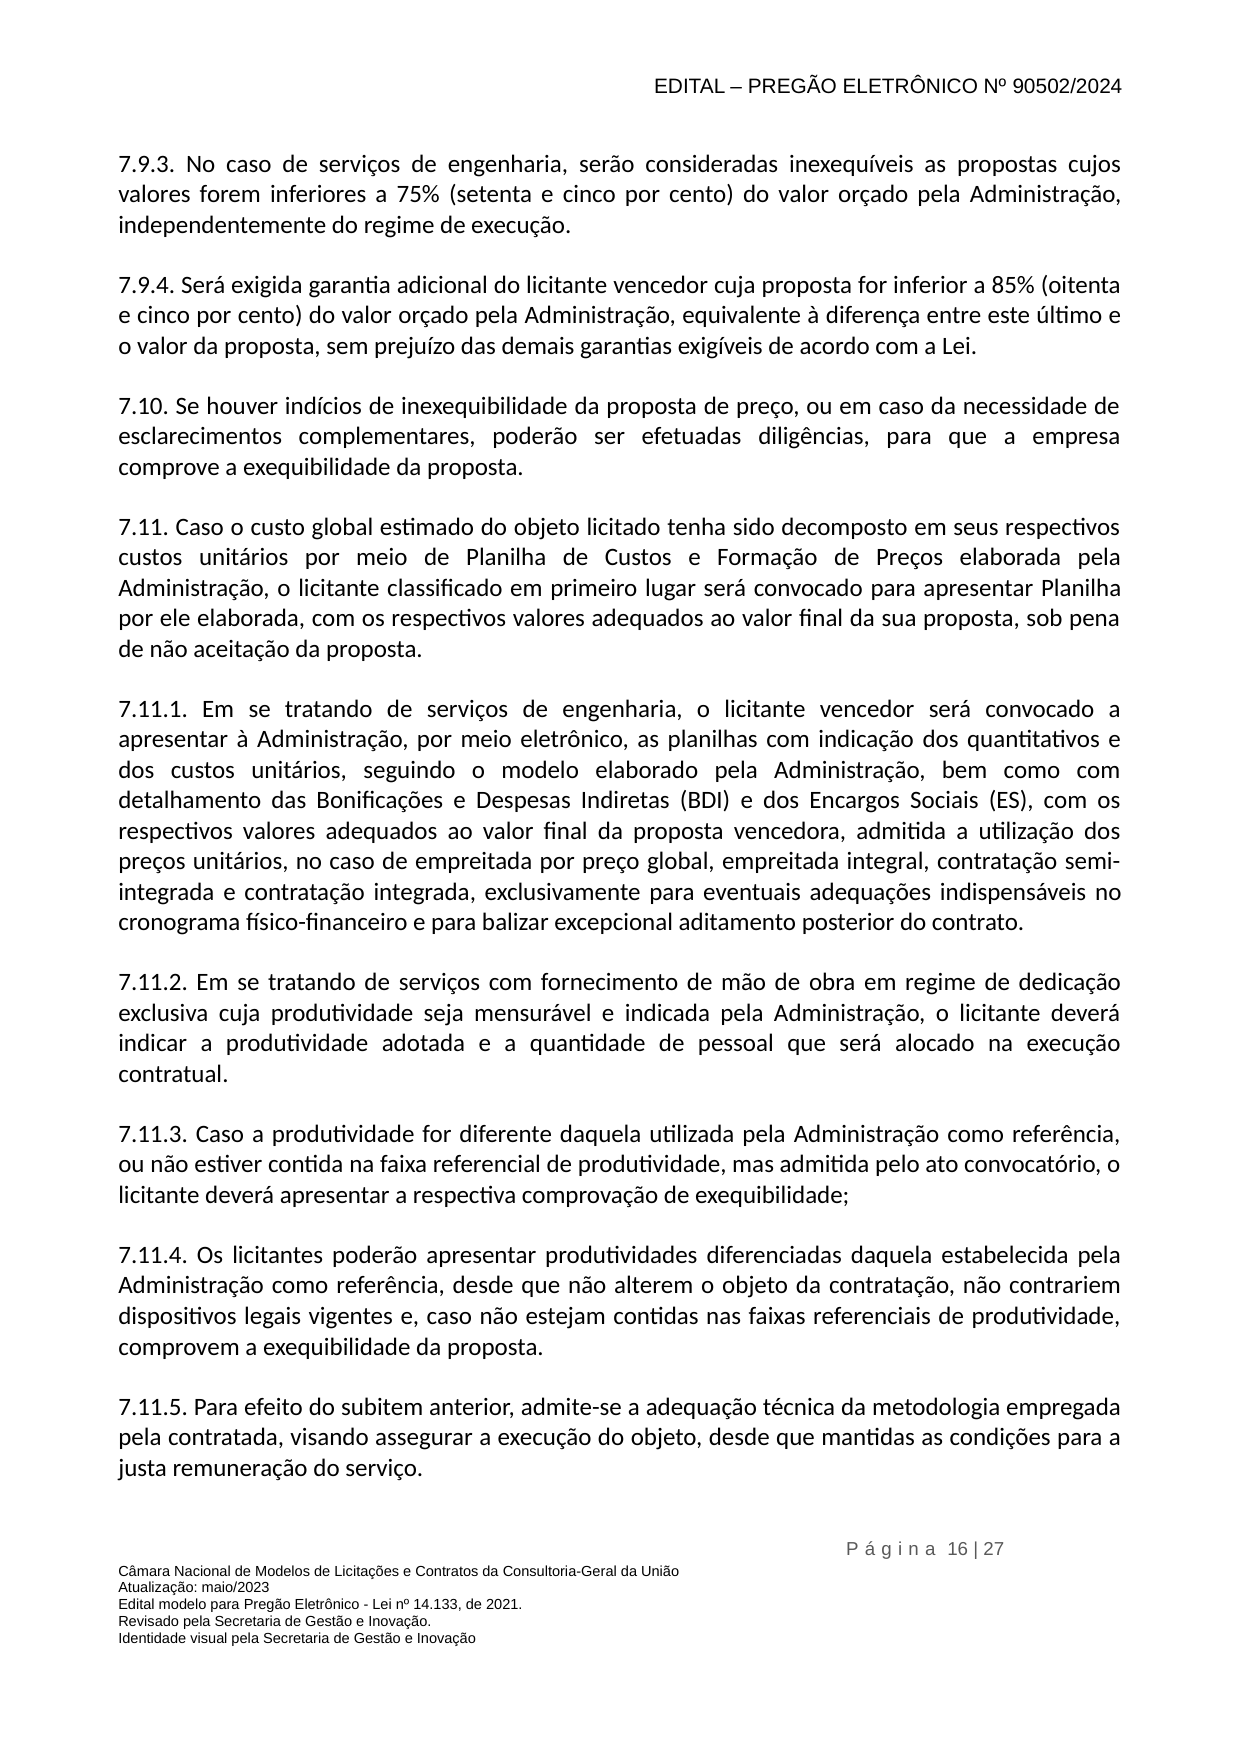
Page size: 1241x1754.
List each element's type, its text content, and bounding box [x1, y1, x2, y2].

text 7.9.3. No caso de serviços de engenharia, serão consideradas inexequíveis as propostas cujos valores forem inferiores a 75% (setenta e cinco por cento) do valor orçado pela Administração, independentemente do regime de execução. [118, 148, 1122, 239]
text 7.10. Se houver indícios de inexequibilidade da proposta de preço, ou em caso da necessidade de esclarecimentos complementares, poderão ser efetuadas diligências, para que a empresa comprove a exequibilidade da proposta. [118, 390, 1122, 481]
text 7.11.5. Para efeito do subitem anterior, admite-se a adequação técnica da metodologia empregada pela contratada, visando assegurar a execução do objeto, desde que mantidas as condições para a justa remuneração do serviço. [118, 1391, 1122, 1482]
text 7.11.3. Caso a produtividade for diferente daquela utilizada pela Administração como referência, ou não estiver contida na faixa referencial de produtividade, mas admitida pelo ato convocatório, o licitante deverá apresentar a respectiva comprovação de exequibilidade; [118, 1118, 1122, 1210]
text 7.11.1. Em se tratando de serviços de engenharia, o licitante vencedor será convocado a apresentar à Administração, por meio eletrônico, as planilhas com indicação dos quantitativos e dos custos unitários, seguindo o modelo elaborado pela Administração, bem como com detalhamento das Bonificações e Despesas Indiretas (BDI) e dos Encargos Sociais (ES), com os respectivos valores adequados ao valor final da proposta vencedora, admitida a utilização dos preços unitários, no caso de empreitada por preço global, empreitada integral, contratação semi-integrada e contratação integrada, exclusivamente para eventuais adequações indispensáveis no cronograma físico-financeiro e para balizar excepcional aditamento posterior do contrato. [118, 693, 1122, 937]
text 7.11.2. Em se tratando de serviços com fornecimento de mão de obra em regime de dedicação exclusiva cuja produtividade seja mensurável e indicada pela Administração, o licitante deverá indicar a produtividade adotada e a quantidade de pessoal que será alocado na execução contratual. [118, 967, 1122, 1089]
text 7.9.4. Será exigida garantia adicional do licitante vencedor cuja proposta for inferior a 85% (oitenta e cinco por cento) do valor orçado pela Administração, equivalente à diferença entre este último e o valor da proposta, sem prejuízo das demais garantias exigíveis de acordo com a Lei. [118, 269, 1122, 360]
text 7.11.4. Os licitantes poderão apresentar produtividades diferenciadas daquela estabelecida pela Administração como referência, desde que não alterem o objeto da contratação, não contrariem dispositivos legais vigentes e, caso não estejam contidas nas faixas referenciais de produtividade, comprovem a exequibilidade da proposta. [118, 1239, 1122, 1361]
text 7.11. Caso o custo global estimado do objeto licitado tenha sido decomposto em seus respectivos custos unitários por meio de Planilha de Custos e Formação de Preços elaborada pela Administração, o licitante classificado em primeiro lugar será convocado para apresentar Planilha por ele elaborada, com os respectivos valores adequados ao valor final da sua proposta, sob pena de não aceitação da proposta. [118, 511, 1122, 663]
